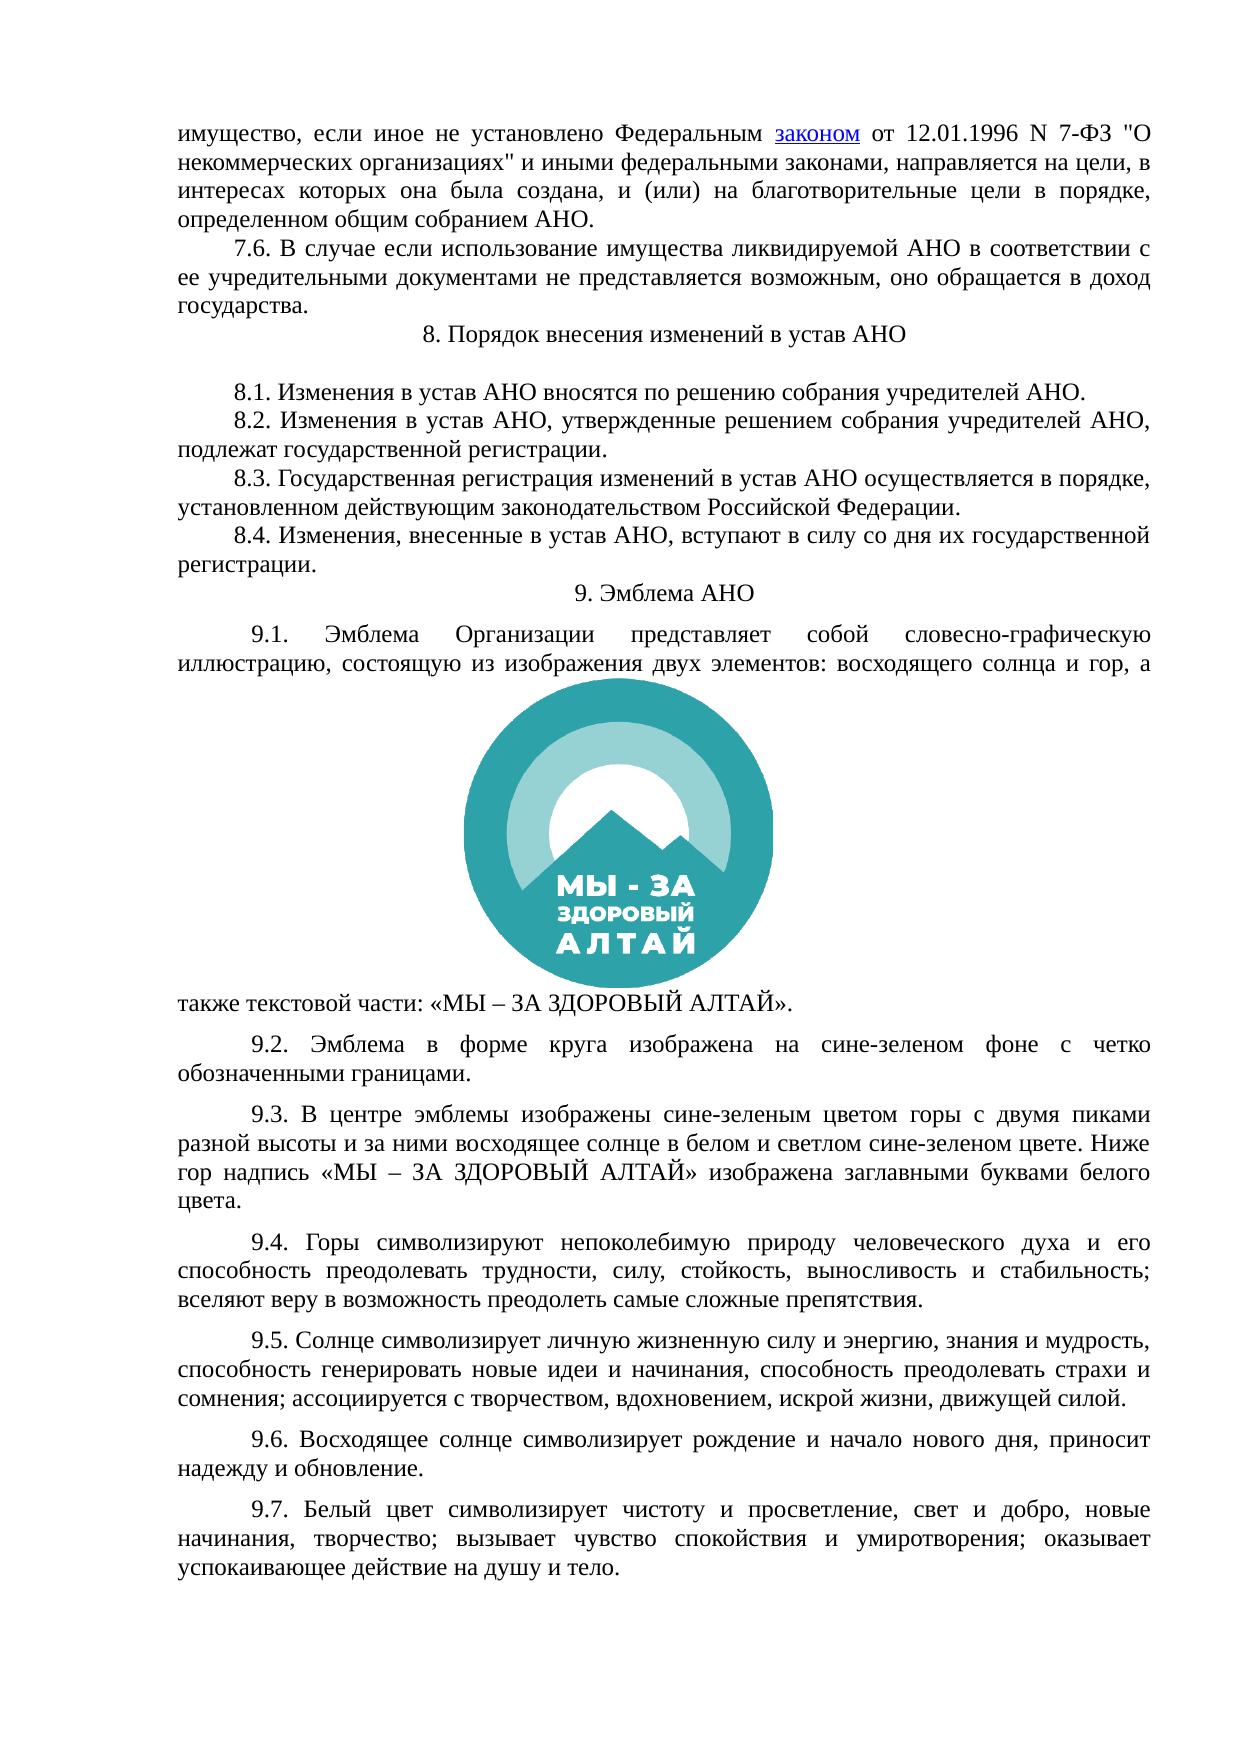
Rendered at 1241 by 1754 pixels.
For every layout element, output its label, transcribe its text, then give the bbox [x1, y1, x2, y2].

text 9.1. Эмблема Организации представляет собой словесно-графическую иллюстрацию, состоящую из изображения двух элементов: восходящего солнца и гор, а также текстовой части: «МЫ – ЗА ЗДОРОВЫЙ АЛТАЙ». [177, 619, 1152, 1017]
text 8.3. Государственная регистрация изменений в устав АНО осуществляется в порядке, установленном действующим законодательством Российской Федерации. [177, 463, 1152, 521]
text 8.4. Изменения, внесенные в устав АНО, вступают в силу со дня их государственной регистрации. [177, 521, 1152, 578]
text 9.6. Восходящее солнце символизирует рождение и начало нового дня, приносит надежду и обновление. [177, 1424, 1152, 1482]
text 9.7. Белый цвет символизирует чистоту и просветление, свет и добро, новые начинания, творчество; вызывает чувство спокойствия и умиротворения; оказывает успокаивающее действие на душу и тело. [177, 1494, 1152, 1580]
text 7.6. В случае если использование имущества ликвидируемой АНО в соответствии с ее учредительными документами не представляется возможным, оно обращается в доход государства. [177, 233, 1152, 319]
text 9.5. Солнце символизирует личную жизненную силу и энергию, знания и мудрость, способность генерировать новые идеи и начинания, способность преодолевать страхи и сомнения; ассоциируется с творчеством, вдохновением, искрой жизни, движущей силой. [177, 1325, 1152, 1412]
subtitle 8. Порядок внесения изменений в устав АНО [177, 319, 1152, 348]
text 9.2. Эмблема в форме круга изображена на сине-зеленом фоне с четко обозначенными границами. [177, 1029, 1152, 1087]
text 9. Эмблема АНО [177, 578, 1152, 607]
text имущество, если иное не установлено Федеральным законом от 12.01.1996 N 7-ФЗ "О некоммерческих организациях" и иными федеральными законами, направляется на цели, в интересах которых она была создана, и (или) на благотворительные цели в порядке, определенном общим собранием АНО. [177, 118, 1152, 233]
text 8.1. Изменения в устав АНО вносятся по решению собрания учредителей АНО. [177, 377, 1152, 406]
text 8.2. Изменения в устав АНО, утвержденные решением собрания учредителей АНО, подлежат государственной регистрации. [177, 406, 1152, 463]
text 9.4. Горы символизируют непоколебимую природу человеческого духа и его способность преодолевать трудности, силу, стойкость, выносливость и стабильность; вселяют веру в возможность преодолеть самые сложные препятствия. [177, 1227, 1152, 1313]
text 9.3. В центре эмблемы изображены сине-зеленым цветом горы с двумя пиками разной высоты и за ними восходящее солнце в белом и светлом сине-зеленом цвете. Ниже гор надпись «МЫ – ЗА ЗДОРОВЫЙ АЛТАЙ» изображена заглавными буквами белого цвета. [177, 1099, 1152, 1214]
picture [463, 678, 774, 988]
